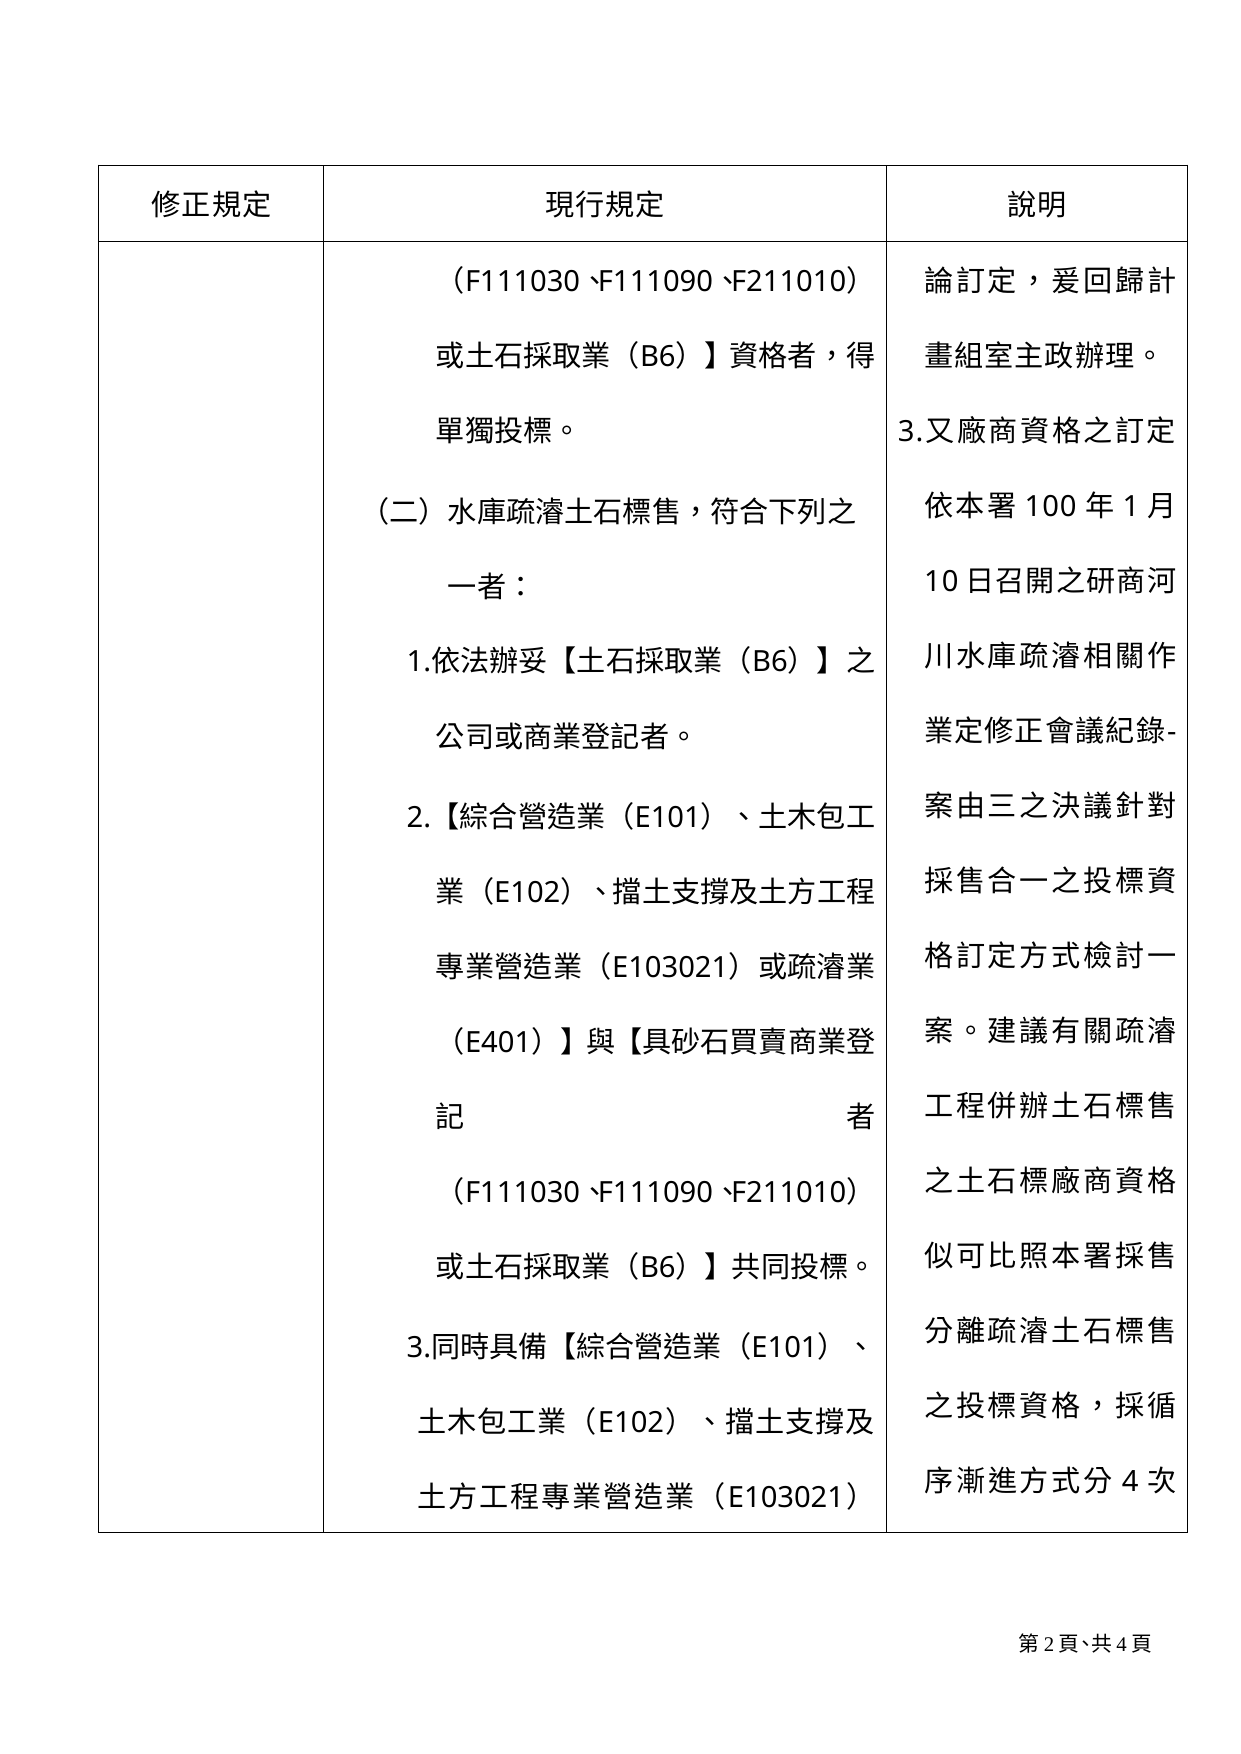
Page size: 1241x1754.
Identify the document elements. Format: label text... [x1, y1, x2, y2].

table_cell [99, 242, 323, 1532]
table_header 現行規定 [324, 166, 886, 241]
table_header 修正規定 [99, 166, 323, 241]
table_header 說明 [887, 166, 1187, 241]
table_cell 二、投標廠商資格依標售類別規定如下： （一）河道疏濬土石標售，符合下列之一者： 1.依法辦妥【土石採取業（B6）】之公司或商業登記者。 2.【綜合營造業（E101）、土木包工業（E102）或疏濬業（E401）】與【具砂石買賣商業登記者（F111030、F111090、F211010）或土石採取業（B6）】共同投標。 3.同時具備【綜合營造業（E101）、土木包工業（E102）、擋土支撐及土方工程專業營造業（E103021）或疏濬業（E401）】與【具砂石買賣商業登記者（F111030、F111090、F211010）或土石採取業（B6）】資格者，得單獨投標。 （二）水庫疏濬土石標售，符合下列之一者： 1.依法辦妥【土石採取業（B6）】之公司或商業登記者。 2.【綜合營造業（E101）、土木包工業（E102）、擋土支撐及土方工程專業營造業（E103021）或疏濬業（E401）】與【具砂石買賣商業登記者（F111030、F111090、F211010）或土石採取業（B6）】共同投標。 3.同時具備【綜合營造業（E101）、土木包工業（E102）、擋土支撐及土方工程專業營造業（E103021）或疏濬業（E401）】與【具砂石買賣商業登記者（F111030、F111090、F211010）或土石採取業（B6）】資格者，得單獨投標。 （三）治理工程後剩餘土石標售，符合下列之一者： 1.具砂石買賣商業登記者（F111030、F111090、F211010）。 2.土石採取業（B6）。 （四）土石標售與工程採購併辦採共同投標（含工程採購與其剩餘土石標售併辦）時，符合下列之一者： 1.【營造業（E1）】與【具砂石買賣商業登記者（F111030、F111090、F211010）或土石採取業（B6）】共同投標。 2.同時具備【營造業（E1）】與【具砂石買賣商業登記者（F111030、F111090、F211010）或土石採取業（B6）】資格者，得單獨投標。 [324, 242, 886, 1532]
table_cell 論訂定，爰回歸計畫組室主政辦理。 3.又廠商資格之訂定依本署100年1月10日召開之研商河川水庫疏濬相關作業定修正會議紀錄-案由三之決議針對採售合一之投標資格訂定方式檢討一案。建議有關疏濬工程併辦土石標售之土石標廠商資格似可比照本署採售分離疏濬土石標售之投標資格，採循序漸進方式分4次 [887, 242, 1187, 1532]
